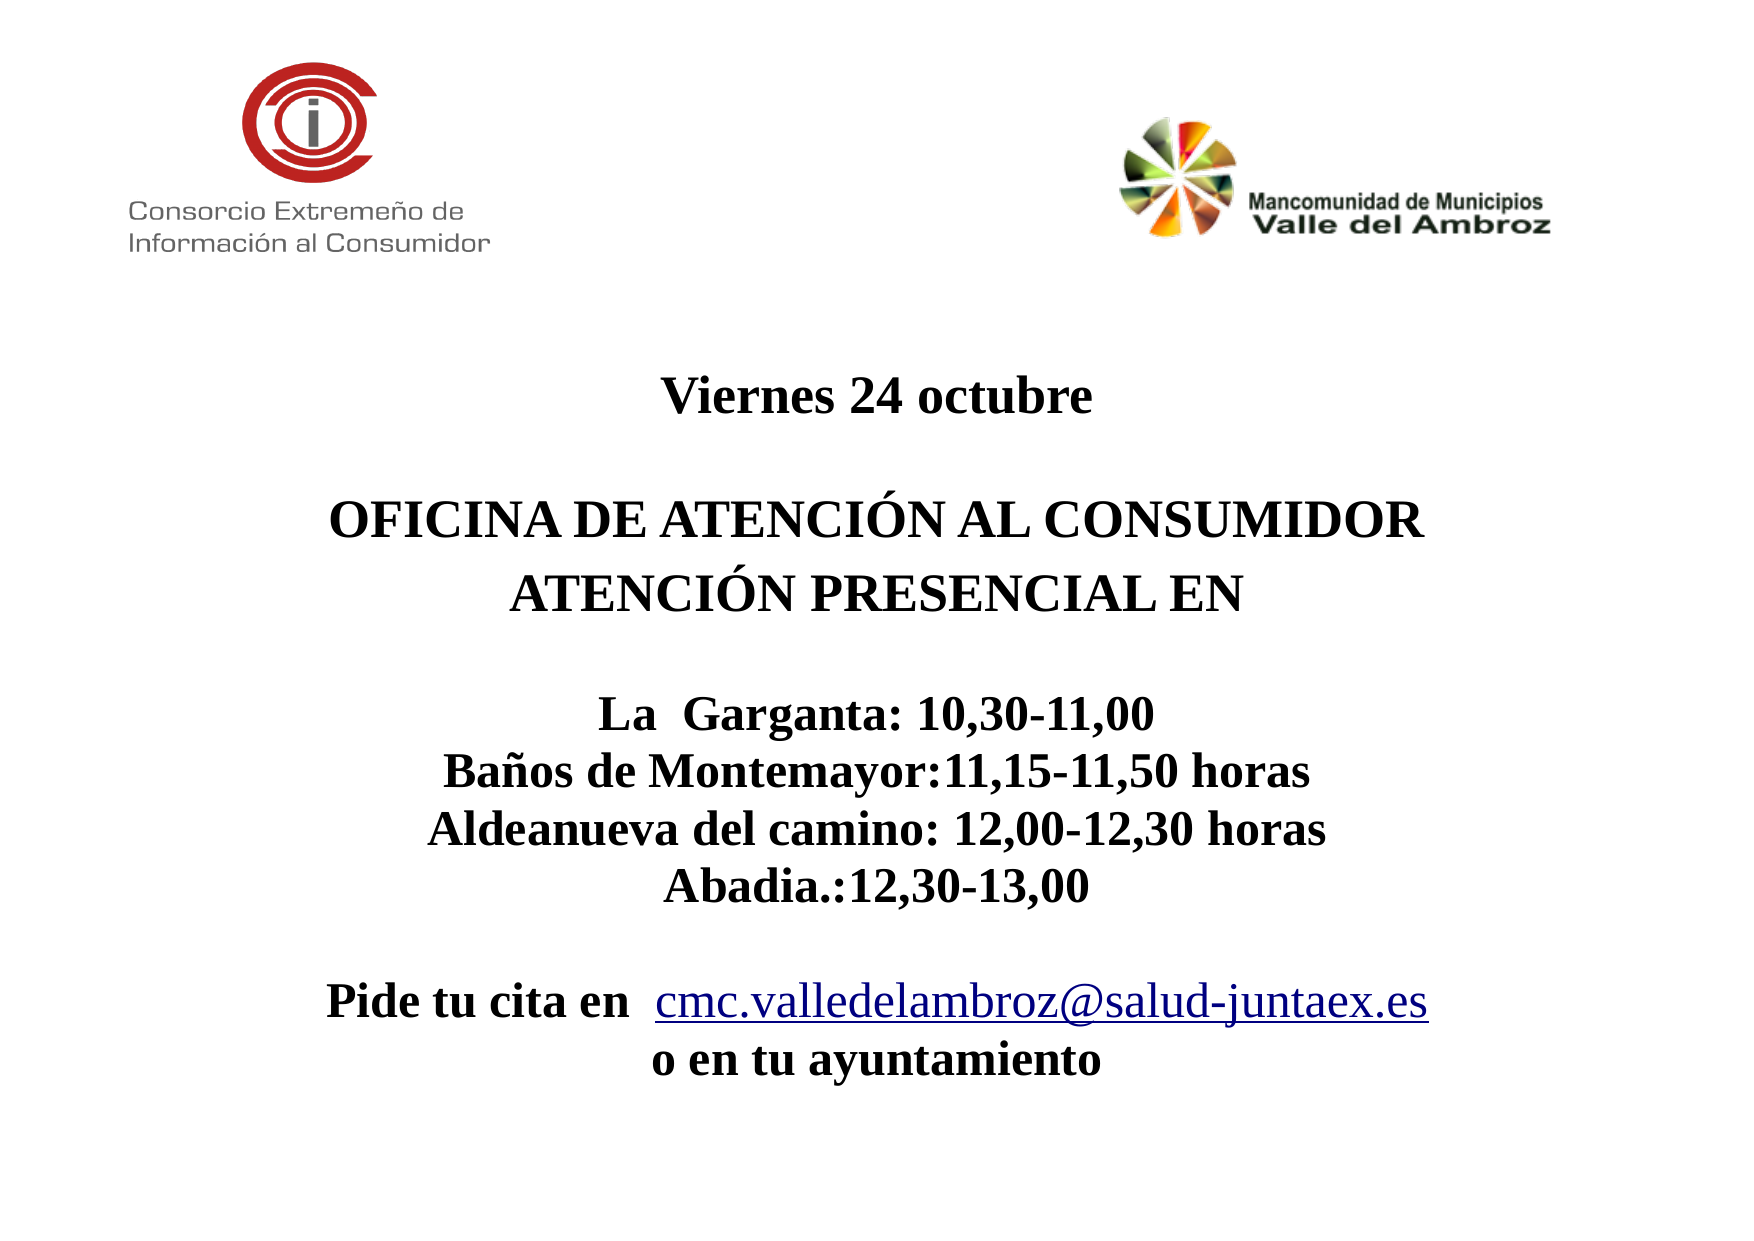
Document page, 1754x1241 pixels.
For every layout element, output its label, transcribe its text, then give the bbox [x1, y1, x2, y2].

text La Garganta: 10,30-11,00 [118, 683, 1636, 741]
text Aldeanueva del camino: 12,00-12,30 horas [118, 798, 1636, 856]
text Abadia.:12,30-13,00 [118, 856, 1636, 913]
picture [65, 43, 573, 292]
text Baños de Montemayor:11,15-11,50 horas [118, 741, 1636, 798]
text Viernes 24 octubre [118, 362, 1636, 425]
text Pide tu cita en cmc.valledelambroz@salud-juntaex.es [118, 971, 1636, 1028]
text ATENCIÓN PRESENCIAL EN [118, 549, 1636, 626]
picture [1118, 116, 1552, 240]
text OFICINA DE ATENCIÓN AL CONSUMIDOR [118, 487, 1636, 549]
text o en tu ayuntamiento [118, 1028, 1636, 1086]
